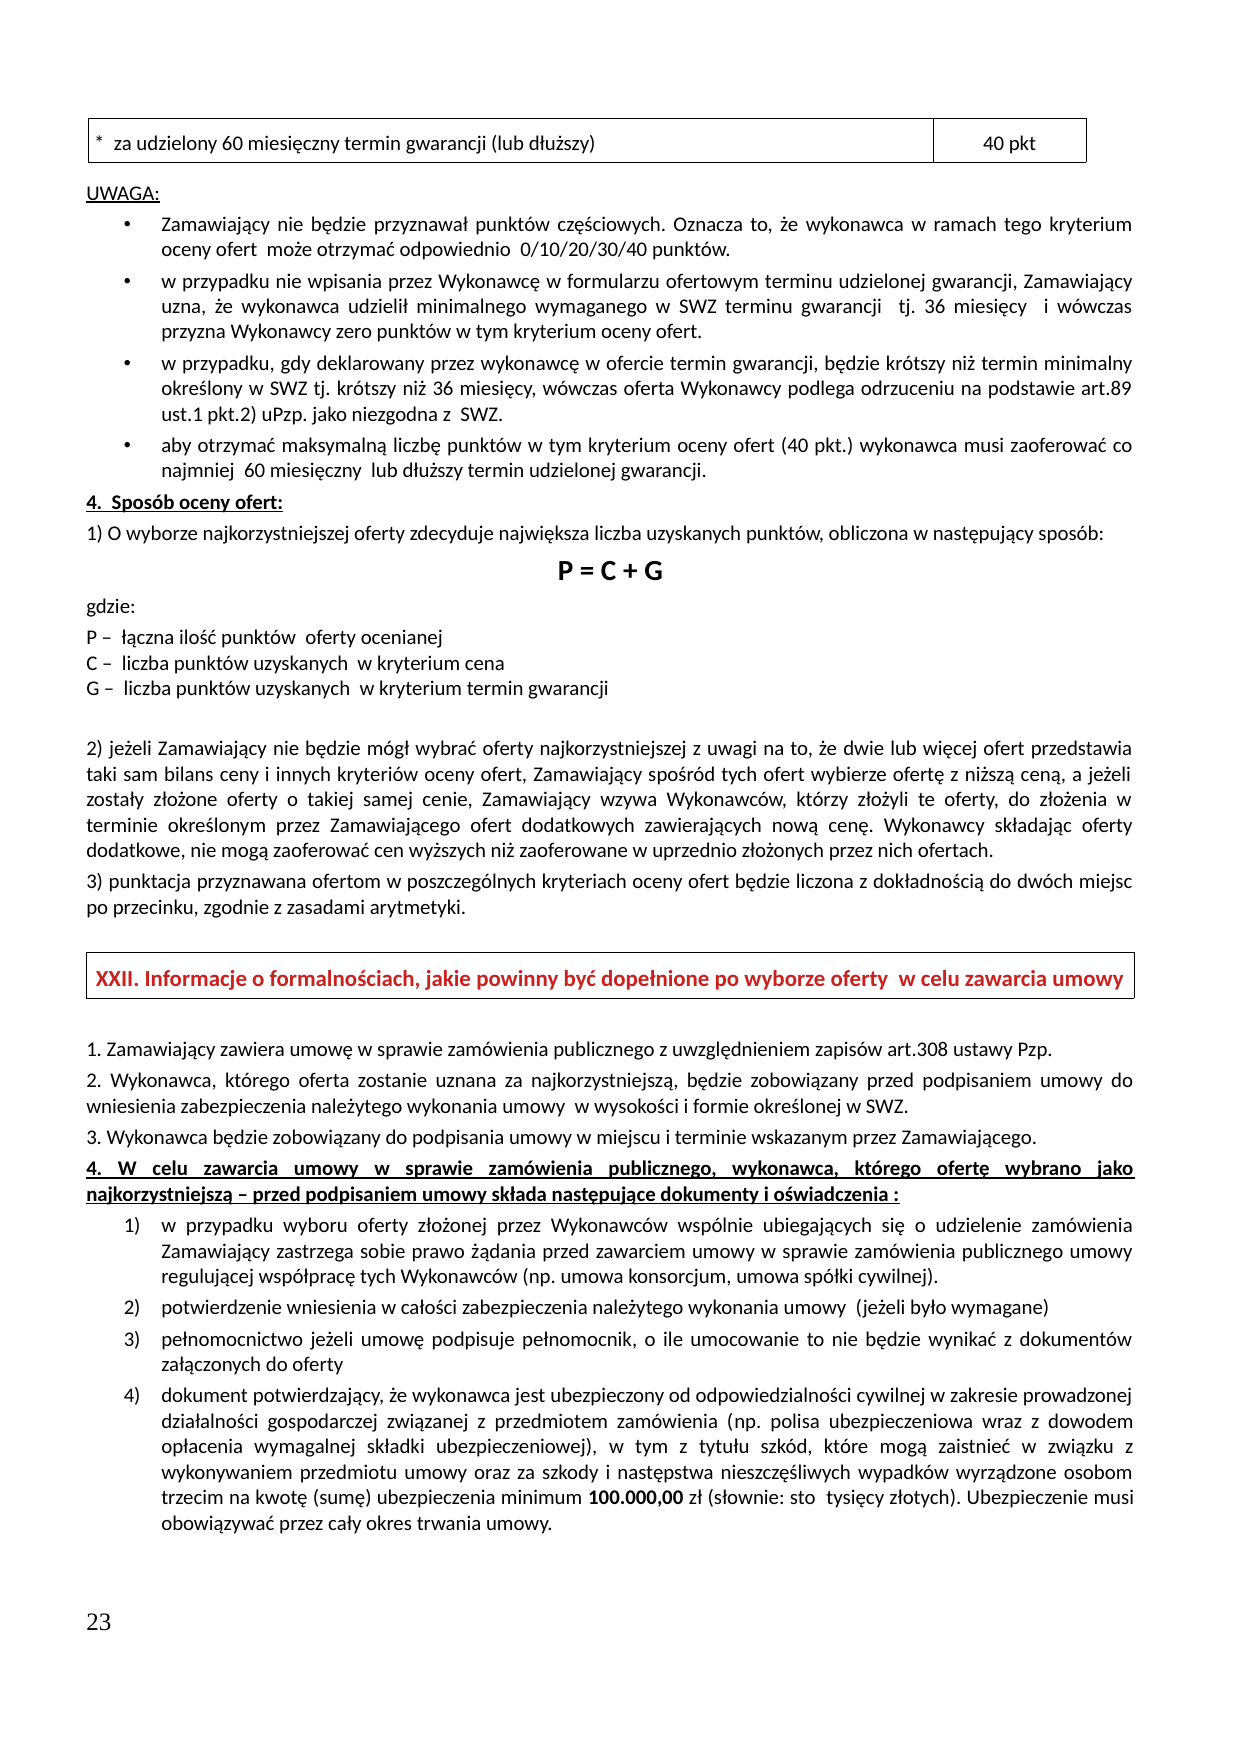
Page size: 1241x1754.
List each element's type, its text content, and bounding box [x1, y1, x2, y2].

text P = C + G [86, 552, 1134, 587]
list Zamawiający nie będzie przyznawał punktów częściowych. Oznacza to, że wykonawca w ramach tego kryterium oceny ofert może otrzymać odpowiednio 0/10/20/30/40 punktów. [123, 211, 1134, 262]
list dokument potwierdzający, że wykonawca jest ubezpieczony od odpowiedzialności cywilnej w zakresie prowadzonej działalności gospodarczej związanej z przedmiotem zamówienia (np. polisa ubezpieczeniowa wraz z dowodem opłacenia wymagalnej składki ubezpieczeniowej), w tym z tytułu szkód, które mogą zaistnieć w związku z wykonywaniem przedmiotu umowy oraz za szkody i następstwa nieszczęśliwych wypadków wyrządzone osobom trzecim na kwotę (sumę) ubezpieczenia minimum 100.000,00 zł (słownie: sto tysięcy złotych). Ubezpieczenie musi obowiązywać przez cały okres trwania umowy. [123, 1383, 1134, 1535]
text 2. Wykonawca, którego oferta zostanie uznana za najkorzystniejszą, będzie zobowiązany przed podpisaniem umowy do wniesienia zabezpieczenia należytego wykonania umowy w wysokości i formie określonej w SWZ. [86, 1067, 1134, 1118]
text C – liczba punktów uzyskanych w kryterium cena [86, 650, 1134, 675]
text najkorzystniejszą – przed podpisaniem umowy składa następujące dokumenty i oświadczenia : [86, 1179, 1134, 1206]
text G – liczba punktów uzyskanych w kryterium termin gwarancji [86, 675, 1134, 701]
list pełnomocnictwo jeżeli umowę podpisuje pełnomocnik, o ile umocowanie to nie będzie wynikać z dokumentów załączonych do oferty [123, 1326, 1134, 1377]
text 3) punktacja przyznawana ofertom w poszczególnych kryteriach oceny ofert będzie liczona z dokładnością do dwóch miejsc po przecinku, zgodnie z zasadami arytmetyki. [86, 868, 1134, 919]
table_cell * za udzielony 60 miesięczny termin gwarancji (lub dłuższy) [89, 119, 933, 161]
list w przypadku nie wpisania przez Wykonawcę w formularzu ofertowym terminu udzielonej gwarancji, Zamawiający uzna, że wykonawca udzielił minimalnego wymaganego w SWZ terminu gwarancji tj. 36 miesięcy i wówczas przyzna Wykonawcy zero punktów w tym kryterium oceny ofert. [123, 268, 1134, 344]
text 3. Wykonawca będzie zobowiązany do podpisania umowy w miejscu i terminie wskazanym przez Zamawiającego. [86, 1124, 1134, 1150]
list w przypadku wyboru oferty złożonej przez Wykonawców wspólnie ubiegających się o udzielenie zamówienia Zamawiający zastrzega sobie prawo żądania przed zawarciem umowy w sprawie zamówienia publicznego umowy regulującej współpracę tych Wykonawców (np. umowa konsorcjum, umowa spółki cywilnej). [123, 1212, 1134, 1289]
list aby otrzymać maksymalną liczbę punktów w tym kryterium oceny ofert (40 pkt.) wykonawca musi zaoferować co najmniej 60 miesięczny lub dłuższy termin udzielonej gwarancji. [123, 432, 1134, 483]
list w przypadku, gdy deklarowany przez wykonawcę w ofercie termin gwarancji, będzie krótszy niż termin minimalny określony w SWZ tj. krótszy niż 36 miesięcy, wówczas oferta Wykonawcy podlega odrzuceniu na podstawie art.89 ust.1 pkt.2) uPzp. jako niezgodna z SWZ. [123, 350, 1134, 426]
text P – łączna ilość punktów oferty ocenianej [86, 624, 1134, 650]
list potwierdzenie wniesienia w całości zabezpieczenia należytego wykonania umowy (jeżeli było wymagane) [123, 1294, 1134, 1320]
text 1) O wyborze najkorzystniejszej oferty zdecyduje największa liczba uzyskanych punktów, obliczona w następujący sposób: [86, 520, 1134, 546]
text 4. W celu zawarcia umowy w sprawie zamówienia publicznego, wykonawca, którego ofertę wybrano jako [86, 1156, 1134, 1177]
text 2) jeżeli Zamawiający nie będzie mógł wybrać oferty najkorzystniejszej z uwagi na to, że dwie lub więcej ofert przedstawia taki sam bilans ceny i innych kryteriów oceny ofert, Zamawiający spośród tych ofert wybierze ofertę z niższą ceną, a jeżeli zostały złożone oferty o takiej samej cenie, Zamawiający wzywa Wykonawców, którzy złożyli te oferty, do złożenia w terminie określonym przez Zamawiającego ofert dodatkowych zawierających nową cenę. Wykonawcy składając oferty dodatkowe, nie mogą zaoferować cen wyższych niż zaoferowane w uprzednio złożonych przez nich ofertach. [86, 736, 1134, 863]
text 4. Sposób oceny ofert: [86, 489, 1134, 514]
table_header XXII. Informacje o formalnościach, jakie powinny być dopełnione po wyborze oferty w celu zawarcia umowy [87, 953, 1134, 997]
table_cell 40 pkt [934, 119, 1086, 161]
text 1. Zamawiający zawiera umowę w sprawie zamówienia publicznego z uwzględnieniem zapisów art.308 ustawy Pzp. [86, 1036, 1145, 1062]
text UWAGA: [86, 180, 1134, 205]
text gdzie: [86, 593, 1134, 619]
